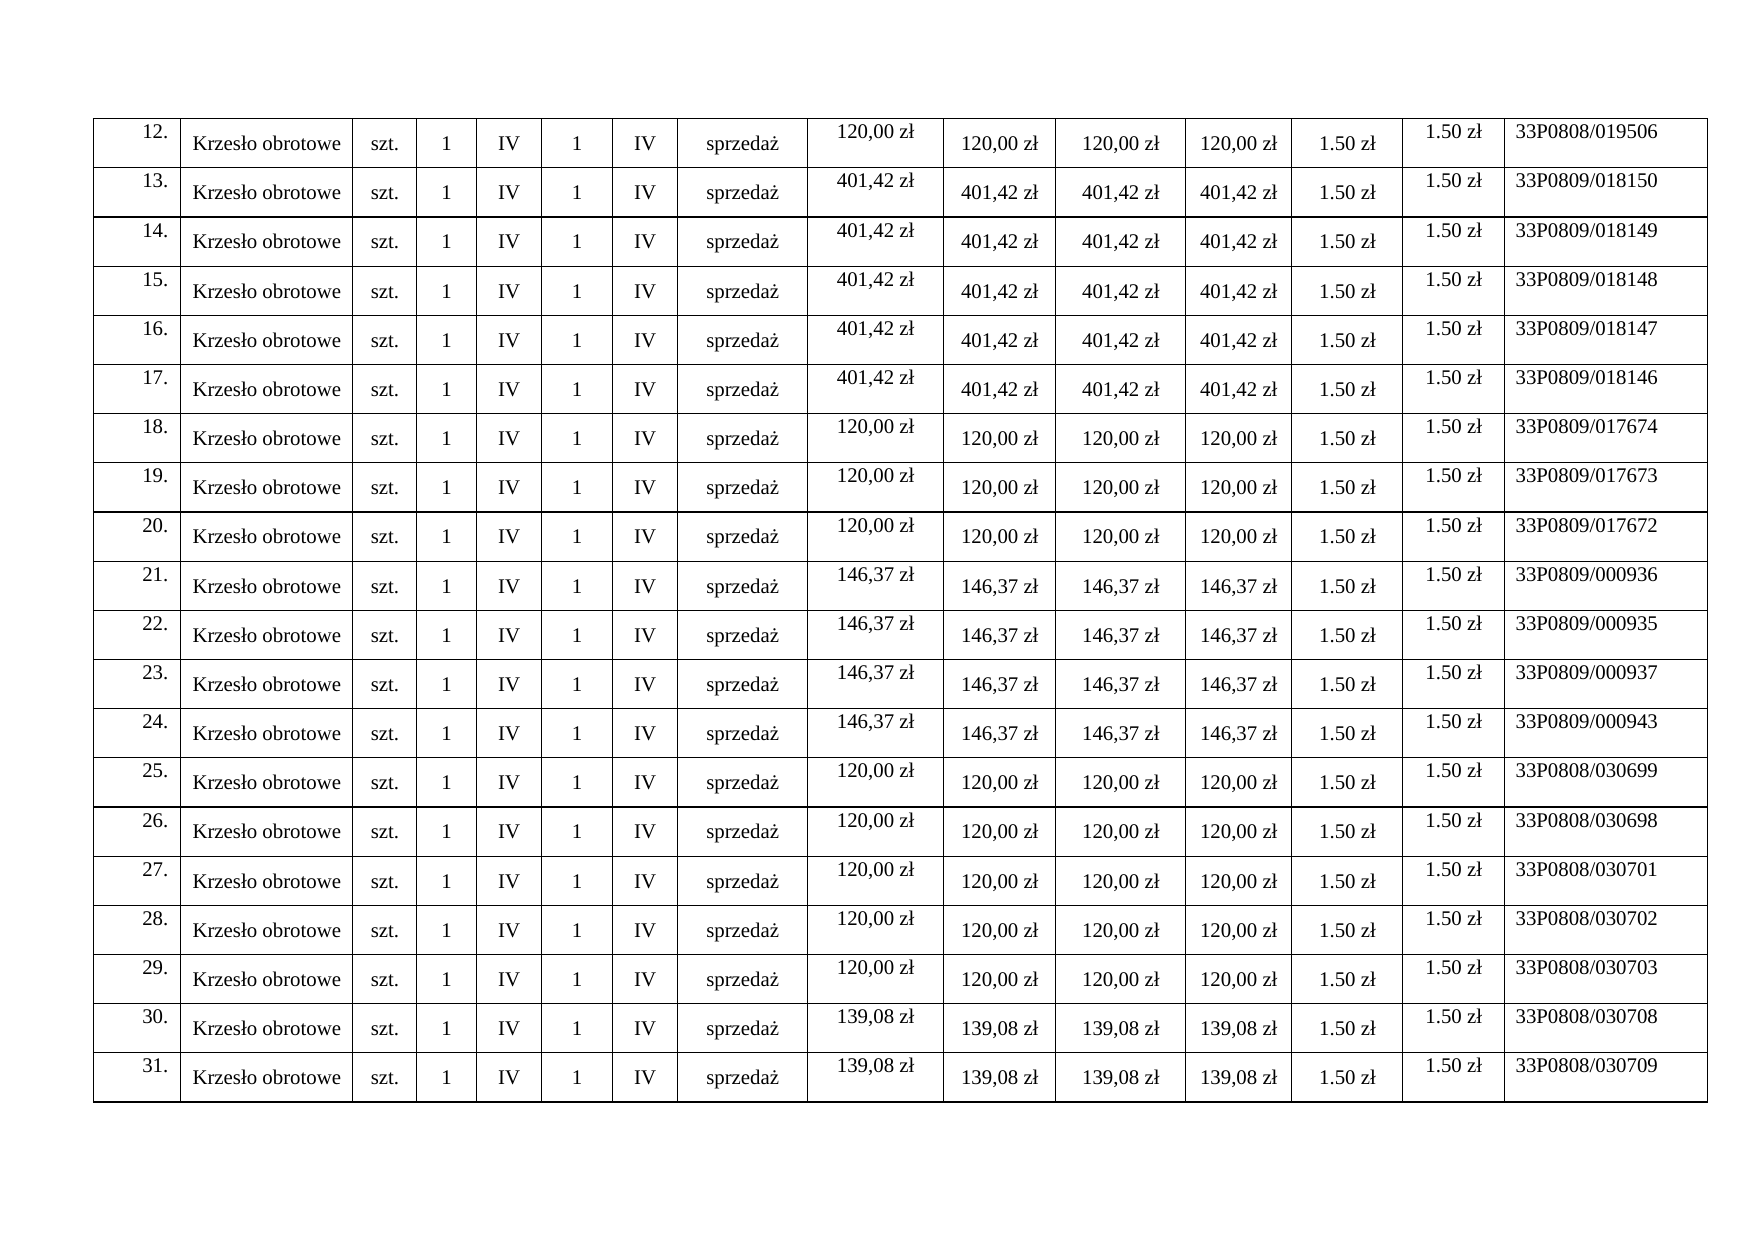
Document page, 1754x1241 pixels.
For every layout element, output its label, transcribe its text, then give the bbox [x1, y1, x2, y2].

table_cell Krzesło obrotowe [181, 1053, 352, 1101]
table_cell [94, 906, 180, 954]
table_cell szt. [353, 365, 416, 413]
table_cell IV [613, 857, 677, 905]
table_cell 1 [542, 1053, 612, 1101]
table_cell szt. [353, 808, 416, 856]
table_cell 146,37 zł [1056, 611, 1185, 659]
table_cell szt. [353, 513, 416, 561]
table_cell 120,00 zł [944, 857, 1055, 905]
table_cell szt. [353, 709, 416, 757]
table_cell [94, 463, 180, 511]
table_cell IV [477, 611, 541, 659]
table_cell 33P0809/018146 [1505, 365, 1707, 413]
table_cell IV [477, 1053, 541, 1101]
table_cell szt. [353, 267, 416, 315]
table_cell 120,00 zł [1056, 414, 1185, 462]
table_cell [94, 365, 180, 413]
table_cell 1.50 zł [1403, 414, 1504, 462]
table_cell [94, 218, 180, 266]
table_cell 1.50 zł [1292, 1053, 1402, 1101]
table_cell Krzesło obrotowe [181, 906, 352, 954]
table_cell 1 [417, 808, 476, 856]
table_cell 1 [542, 463, 612, 511]
table_cell 401,42 zł [944, 267, 1055, 315]
table_cell szt. [353, 758, 416, 806]
table_cell Krzesło obrotowe [181, 808, 352, 856]
table_cell [94, 758, 180, 806]
table_cell 401,42 zł [1186, 218, 1291, 266]
table_cell 146,37 zł [1056, 562, 1185, 610]
table_cell 33P0808/030708 [1505, 1004, 1707, 1052]
table_cell 1 [542, 218, 612, 266]
table_cell 1 [542, 611, 612, 659]
table_cell IV [477, 955, 541, 1003]
table_cell 1.50 zł [1292, 709, 1402, 757]
table_cell 120,00 zł [1056, 119, 1185, 167]
table_cell IV [477, 463, 541, 511]
table_cell 120,00 zł [944, 955, 1055, 1003]
table_cell 139,08 zł [1056, 1053, 1185, 1101]
table_cell 1.50 zł [1292, 758, 1402, 806]
table_cell 1 [542, 119, 612, 167]
table_cell IV [477, 119, 541, 167]
table_cell sprzedaż [678, 316, 807, 364]
table_cell 1 [417, 709, 476, 757]
table_cell [94, 660, 180, 708]
table_cell [94, 709, 180, 757]
table_cell IV [477, 1004, 541, 1052]
table_cell 401,42 zł [944, 168, 1055, 216]
table_cell IV [613, 660, 677, 708]
table_cell 146,37 zł [1186, 562, 1291, 610]
table_cell 1.50 zł [1292, 218, 1402, 266]
table_cell 1.50 zł [1292, 414, 1402, 462]
table_cell 120,00 zł [1186, 857, 1291, 905]
table_cell 1 [417, 218, 476, 266]
table_cell 1.50 zł [1292, 365, 1402, 413]
table_cell Krzesło obrotowe [181, 414, 352, 462]
table_cell 1 [542, 267, 612, 315]
table_cell 401,42 zł [944, 218, 1055, 266]
table_cell Krzesło obrotowe [181, 857, 352, 905]
table_cell 1 [542, 1004, 612, 1052]
table_cell 120,00 zł [944, 119, 1055, 167]
table_cell 120,00 zł [1056, 513, 1185, 561]
table_cell 1.50 zł [1403, 1053, 1504, 1101]
table_cell szt. [353, 611, 416, 659]
table_cell 1 [542, 808, 612, 856]
table_cell 1.50 zł [1292, 119, 1402, 167]
table_cell 33P0809/000936 [1505, 562, 1707, 610]
table_cell IV [477, 660, 541, 708]
table_cell 1.50 zł [1292, 611, 1402, 659]
table_cell IV [477, 562, 541, 610]
table_cell [94, 1004, 180, 1052]
table_cell Krzesło obrotowe [181, 1004, 352, 1052]
table_cell IV [477, 316, 541, 364]
table_cell 146,37 zł [1056, 709, 1185, 757]
table_cell 401,42 zł [1186, 168, 1291, 216]
table_cell 139,08 zł [808, 1053, 943, 1101]
table_cell szt. [353, 218, 416, 266]
table_cell 1.50 zł [1403, 1004, 1504, 1052]
table_cell 401,42 zł [1056, 267, 1185, 315]
table_cell 120,00 zł [1186, 955, 1291, 1003]
table_cell 401,42 zł [808, 168, 943, 216]
table_cell 1.50 zł [1403, 660, 1504, 708]
table_cell 146,37 zł [808, 660, 943, 708]
table_cell szt. [353, 857, 416, 905]
table_cell 120,00 zł [1056, 808, 1185, 856]
table_cell 120,00 zł [1186, 513, 1291, 561]
table_cell 1.50 zł [1403, 365, 1504, 413]
table_cell 1 [542, 955, 612, 1003]
table_cell 1.50 zł [1292, 955, 1402, 1003]
table_cell 1.50 zł [1403, 119, 1504, 167]
table_cell 401,42 zł [1056, 365, 1185, 413]
table_cell Krzesło obrotowe [181, 267, 352, 315]
table_cell 139,08 zł [944, 1053, 1055, 1101]
table_cell 146,37 zł [944, 611, 1055, 659]
table_cell 120,00 zł [808, 414, 943, 462]
table_cell Krzesło obrotowe [181, 119, 352, 167]
table_cell Krzesło obrotowe [181, 955, 352, 1003]
table_cell 33P0809/017672 [1505, 513, 1707, 561]
table_cell 1.50 zł [1292, 562, 1402, 610]
table_cell szt. [353, 463, 416, 511]
table_cell 139,08 zł [808, 1004, 943, 1052]
table_cell 1 [417, 414, 476, 462]
table_cell 120,00 zł [808, 463, 943, 511]
table_cell 1.50 zł [1403, 611, 1504, 659]
table_cell [94, 119, 180, 167]
table_cell 120,00 zł [1056, 857, 1185, 905]
table_cell IV [613, 414, 677, 462]
table_cell 1 [417, 316, 476, 364]
table_cell Krzesło obrotowe [181, 316, 352, 364]
table_cell szt. [353, 1053, 416, 1101]
table_cell szt. [353, 660, 416, 708]
table_cell 1 [417, 758, 476, 806]
table_cell 1 [417, 513, 476, 561]
table_cell IV [613, 267, 677, 315]
table_cell 401,42 zł [1056, 218, 1185, 266]
table_cell IV [613, 808, 677, 856]
table_cell sprzedaż [678, 119, 807, 167]
table_cell 120,00 zł [944, 463, 1055, 511]
table_cell 1 [542, 316, 612, 364]
table_cell IV [477, 168, 541, 216]
table_cell IV [613, 316, 677, 364]
table_cell szt. [353, 119, 416, 167]
table_cell 1 [417, 611, 476, 659]
table_cell 146,37 zł [808, 611, 943, 659]
table_cell IV [613, 955, 677, 1003]
table_cell 1.50 zł [1403, 906, 1504, 954]
table_cell IV [613, 1004, 677, 1052]
table_cell [94, 955, 180, 1003]
table_cell sprzedaż [678, 1004, 807, 1052]
table_cell 33P0809/018150 [1505, 168, 1707, 216]
table_cell 120,00 zł [1056, 906, 1185, 954]
table_cell 1 [417, 119, 476, 167]
table_cell [94, 414, 180, 462]
table_cell 1.50 zł [1403, 267, 1504, 315]
table_cell 120,00 zł [1056, 955, 1185, 1003]
table_cell 33P0809/018147 [1505, 316, 1707, 364]
table_cell 33P0809/017673 [1505, 463, 1707, 511]
table_cell 1 [417, 365, 476, 413]
table_cell 401,42 zł [944, 365, 1055, 413]
table_cell sprzedaż [678, 1053, 807, 1101]
table_cell Krzesło obrotowe [181, 513, 352, 561]
table_cell 1.50 zł [1403, 463, 1504, 511]
table_cell [94, 1053, 180, 1101]
table_cell 33P0808/030698 [1505, 808, 1707, 856]
table_cell IV [613, 611, 677, 659]
table_cell sprzedaż [678, 611, 807, 659]
table_cell 120,00 zł [944, 414, 1055, 462]
table_cell 120,00 zł [1186, 758, 1291, 806]
table_cell 120,00 zł [1186, 463, 1291, 511]
table_cell 33P0809/018149 [1505, 218, 1707, 266]
table_cell IV [477, 218, 541, 266]
table_cell 1.50 zł [1292, 906, 1402, 954]
table_cell 1.50 zł [1292, 267, 1402, 315]
table_cell Krzesło obrotowe [181, 611, 352, 659]
table_cell 33P0808/030703 [1505, 955, 1707, 1003]
table_cell 146,37 zł [1186, 709, 1291, 757]
table_cell IV [613, 168, 677, 216]
table_cell 1 [542, 660, 612, 708]
table_cell IV [477, 365, 541, 413]
table_cell 1.50 zł [1292, 1004, 1402, 1052]
table_cell 1.50 zł [1292, 463, 1402, 511]
table_cell IV [477, 267, 541, 315]
table_cell IV [613, 906, 677, 954]
table_cell 1 [417, 857, 476, 905]
table_cell 120,00 zł [808, 513, 943, 561]
table_cell IV [613, 562, 677, 610]
table_cell 33P0809/017674 [1505, 414, 1707, 462]
table_cell IV [613, 463, 677, 511]
table_cell IV [477, 414, 541, 462]
table_cell 146,37 zł [808, 562, 943, 610]
table_cell 120,00 zł [1056, 463, 1185, 511]
table_cell 1 [417, 267, 476, 315]
table_cell 139,08 zł [944, 1004, 1055, 1052]
table_cell 1 [542, 709, 612, 757]
table_cell 33P0809/000935 [1505, 611, 1707, 659]
table_cell [94, 611, 180, 659]
table_cell IV [477, 709, 541, 757]
table_cell IV [477, 758, 541, 806]
table_cell 401,42 zł [1186, 316, 1291, 364]
table_cell 120,00 zł [808, 119, 943, 167]
table_cell 1 [417, 660, 476, 708]
table_cell 120,00 zł [944, 808, 1055, 856]
table_cell Krzesło obrotowe [181, 758, 352, 806]
table_cell 1 [542, 758, 612, 806]
table_cell 1.50 zł [1403, 168, 1504, 216]
table_cell sprzedaż [678, 218, 807, 266]
table_cell IV [613, 365, 677, 413]
table_cell 120,00 zł [1186, 808, 1291, 856]
table_cell sprzedaż [678, 709, 807, 757]
table_cell Krzesło obrotowe [181, 218, 352, 266]
table_cell 1 [417, 906, 476, 954]
table_cell [94, 808, 180, 856]
table_cell 1 [417, 463, 476, 511]
table_cell 401,42 zł [944, 316, 1055, 364]
table_cell IV [477, 513, 541, 561]
table_cell 1 [417, 1004, 476, 1052]
table_cell 33P0809/000943 [1505, 709, 1707, 757]
table_cell sprzedaż [678, 955, 807, 1003]
table_cell 1 [542, 857, 612, 905]
table_cell IV [613, 513, 677, 561]
table_cell [94, 562, 180, 610]
table_cell szt. [353, 955, 416, 1003]
table_cell IV [613, 758, 677, 806]
table_cell 120,00 zł [808, 758, 943, 806]
table_cell [94, 857, 180, 905]
table_cell 120,00 zł [944, 906, 1055, 954]
table_cell 1.50 zł [1403, 808, 1504, 856]
table_cell 1 [542, 562, 612, 610]
table_cell 1.50 zł [1292, 513, 1402, 561]
table_cell 1.50 zł [1403, 955, 1504, 1003]
table_cell szt. [353, 414, 416, 462]
table_cell 1 [542, 513, 612, 561]
table_cell 1.50 zł [1403, 316, 1504, 364]
table_cell 1.50 zł [1292, 857, 1402, 905]
table_cell 120,00 zł [1186, 119, 1291, 167]
table_cell 1.50 zł [1403, 857, 1504, 905]
table_cell 139,08 zł [1186, 1053, 1291, 1101]
table_cell 1 [542, 906, 612, 954]
table_cell sprzedaż [678, 365, 807, 413]
table_cell szt. [353, 316, 416, 364]
table_cell 139,08 zł [1056, 1004, 1185, 1052]
table_cell 1.50 zł [1292, 168, 1402, 216]
table_cell sprzedaż [678, 857, 807, 905]
table_cell 120,00 zł [808, 955, 943, 1003]
table_cell Krzesło obrotowe [181, 365, 352, 413]
table_cell 401,42 zł [1056, 316, 1185, 364]
table_cell 120,00 zł [944, 758, 1055, 806]
table_cell sprzedaż [678, 906, 807, 954]
table_cell 120,00 zł [808, 857, 943, 905]
table_cell 401,42 zł [808, 267, 943, 315]
table_cell [94, 513, 180, 561]
table_cell 146,37 zł [944, 660, 1055, 708]
table_cell 401,42 zł [808, 316, 943, 364]
table_cell 33P0808/030699 [1505, 758, 1707, 806]
table_cell IV [613, 1053, 677, 1101]
table_cell 120,00 zł [1186, 906, 1291, 954]
table_cell 1.50 zł [1403, 709, 1504, 757]
table_cell 1 [542, 365, 612, 413]
table_cell 1.50 zł [1292, 660, 1402, 708]
table_cell 146,37 zł [808, 709, 943, 757]
table_cell 120,00 zł [808, 906, 943, 954]
table_cell [94, 168, 180, 216]
table_cell 401,42 zł [1186, 365, 1291, 413]
table_cell 401,42 zł [808, 218, 943, 266]
table_cell IV [613, 119, 677, 167]
table_cell sprzedaż [678, 758, 807, 806]
table_cell 146,37 zł [1186, 611, 1291, 659]
table_cell 401,42 zł [808, 365, 943, 413]
table_cell sprzedaż [678, 660, 807, 708]
table_cell [94, 316, 180, 364]
table_cell sprzedaż [678, 808, 807, 856]
table_cell 1 [542, 414, 612, 462]
table_cell 146,37 zł [1186, 660, 1291, 708]
table_cell IV [613, 709, 677, 757]
table_cell 401,42 zł [1056, 168, 1185, 216]
table_cell sprzedaż [678, 463, 807, 511]
table_cell IV [613, 218, 677, 266]
table_cell 33P0809/000937 [1505, 660, 1707, 708]
table_cell 33P0808/030709 [1505, 1053, 1707, 1101]
table_cell 1.50 zł [1403, 758, 1504, 806]
table_cell sprzedaż [678, 168, 807, 216]
table_cell 146,37 zł [944, 562, 1055, 610]
table_cell 1 [542, 168, 612, 216]
table_cell sprzedaż [678, 513, 807, 561]
table_cell szt. [353, 562, 416, 610]
table_cell sprzedaż [678, 414, 807, 462]
table_cell 146,37 zł [1056, 660, 1185, 708]
table_cell IV [477, 857, 541, 905]
table_cell 120,00 zł [1186, 414, 1291, 462]
table_cell szt. [353, 168, 416, 216]
table_cell IV [477, 906, 541, 954]
table_cell IV [477, 808, 541, 856]
table_cell [94, 267, 180, 315]
table_cell 1.50 zł [1403, 513, 1504, 561]
table_cell 33P0808/019506 [1505, 119, 1707, 167]
table_cell 120,00 zł [808, 808, 943, 856]
table_cell Krzesło obrotowe [181, 463, 352, 511]
table_cell 1 [417, 955, 476, 1003]
table_cell Krzesło obrotowe [181, 562, 352, 610]
table_cell Krzesło obrotowe [181, 660, 352, 708]
table_cell sprzedaż [678, 267, 807, 315]
table_cell 139,08 zł [1186, 1004, 1291, 1052]
table_cell szt. [353, 906, 416, 954]
table_cell 33P0809/018148 [1505, 267, 1707, 315]
table_cell 1 [417, 1053, 476, 1101]
table_cell 1.50 zł [1292, 316, 1402, 364]
table_cell 33P0808/030702 [1505, 906, 1707, 954]
table_cell 401,42 zł [1186, 267, 1291, 315]
table_cell 146,37 zł [944, 709, 1055, 757]
table_cell 120,00 zł [1056, 758, 1185, 806]
table_cell Krzesło obrotowe [181, 168, 352, 216]
table_cell szt. [353, 1004, 416, 1052]
table_cell 120,00 zł [944, 513, 1055, 561]
table_cell 1.50 zł [1403, 562, 1504, 610]
table_cell Krzesło obrotowe [181, 709, 352, 757]
table_cell 1.50 zł [1292, 808, 1402, 856]
table_cell sprzedaż [678, 562, 807, 610]
table_cell 1.50 zł [1403, 218, 1504, 266]
table_cell 1 [417, 562, 476, 610]
table_cell 1 [417, 168, 476, 216]
table_cell 33P0808/030701 [1505, 857, 1707, 905]
